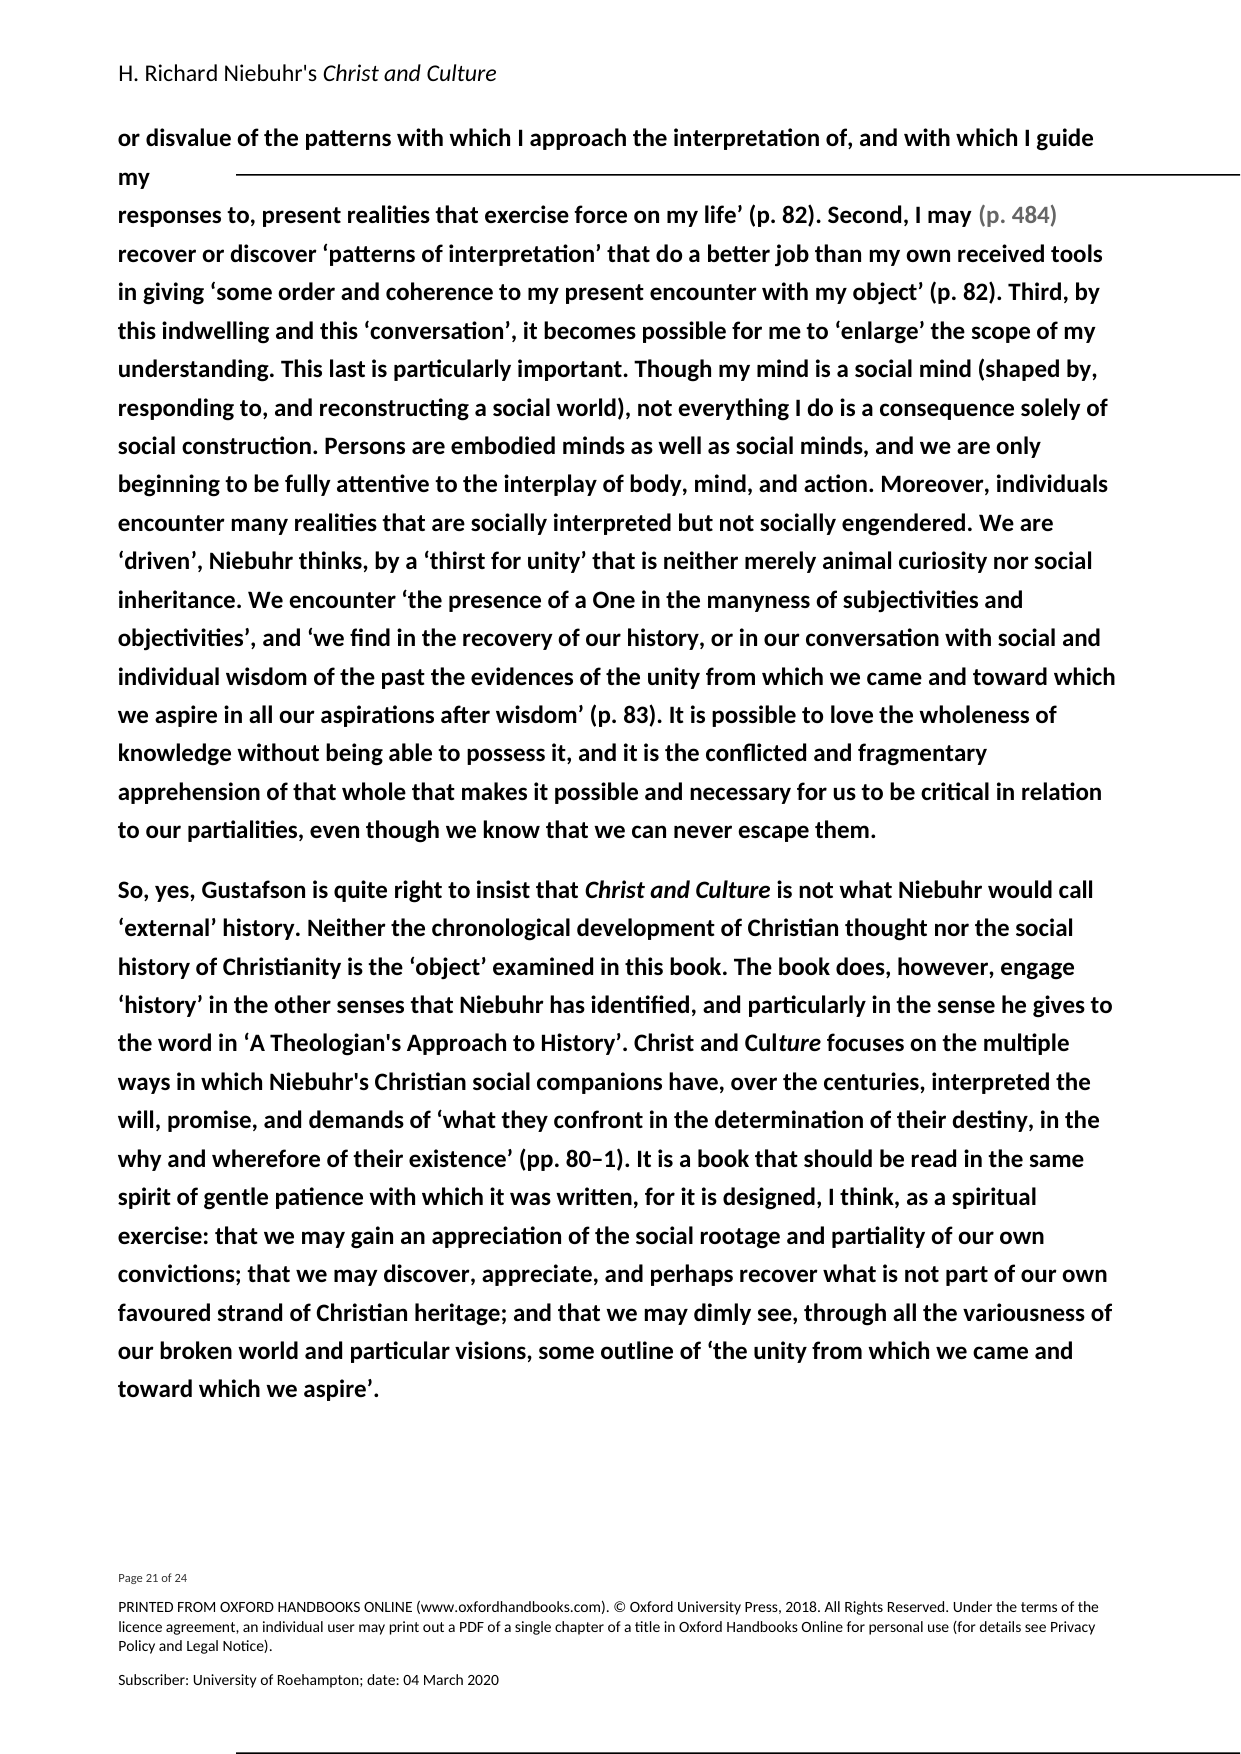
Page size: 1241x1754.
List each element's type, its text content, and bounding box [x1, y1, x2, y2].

text So, yes, Gustafson is quite right to insist that Christ and Culture is not what Niebuhr would call ‘external’ history. Neither the chronological development of Christian thought nor the social history of Christianity is the ‘object’ examined in this book. The book does, however, engage ‘history’ in the other senses that Niebuhr has identified, and particularly in the sense he gives to the word in ‘A Theologian's Approach to History’. Christ and Culture focuses on the multiple ways in which Niebuhr's Christian social companions have, over the centuries, interpreted the will, promise, and demands of ‘what they confront in the determination of their destiny, in the why and wherefore of their existence’ (pp. 80–1). It is a book that should be read in the same spirit of gentle patience with which it was written, for it is designed, I think, as a spiritual exercise: that we may gain an appreciation of the social rootage and partiality of our own convictions; that we may discover, appreciate, and perhaps recover what is not part of our own favoured strand of Christian heritage; and that we may dimly see, through all the variousness of our broken world and particular visions, some outline of ‘the unity from which we came and toward which we aspire’. [118, 874, 1122, 1404]
text or disvalue of the patterns with which I approach the interpretation of, and with which I guide my responses to, present realities that exercise force on my life’ (p. 82). Second, I may (p. 484) recover or discover ‘patterns of interpretation’ that do a better job than my own received tools in giving ‘some order and coherence to my present encounter with my object’ (p. 82). Third, by this indwelling and this ‘conversation’, it becomes possible for me to ‘enlarge’ the scope of my understanding. This last is particularly important. Though my mind is a social mind (shaped by, responding to, and reconstructing a social world), not everything I do is a consequence solely of social construction. Persons are embodied minds as well as social minds, and we are only beginning to be fully attentive to the interplay of body, mind, and action. Moreover, individuals encounter many realities that are socially interpreted but not socially engendered. We are ‘driven’, Niebuhr thinks, by a ‘thirst for unity’ that is neither merely animal curiosity nor social inheritance. We encounter ‘the presence of a One in the manyness of subjectivities and objectivities’, and ‘we find in the recovery of our history, or in our conversation with social and individual wisdom of the past the evidences of the unity from which we came and toward which we aspire in all our aspirations after wisdom’ (p. 83). It is possible to love the wholeness of knowledge without being able to possess it, and it is the conflicted and fragmentary apprehension of that whole that makes it possible and necessary for us to be critical in relation to our partialities, even though we know that we can never escape them. [118, 123, 1122, 845]
